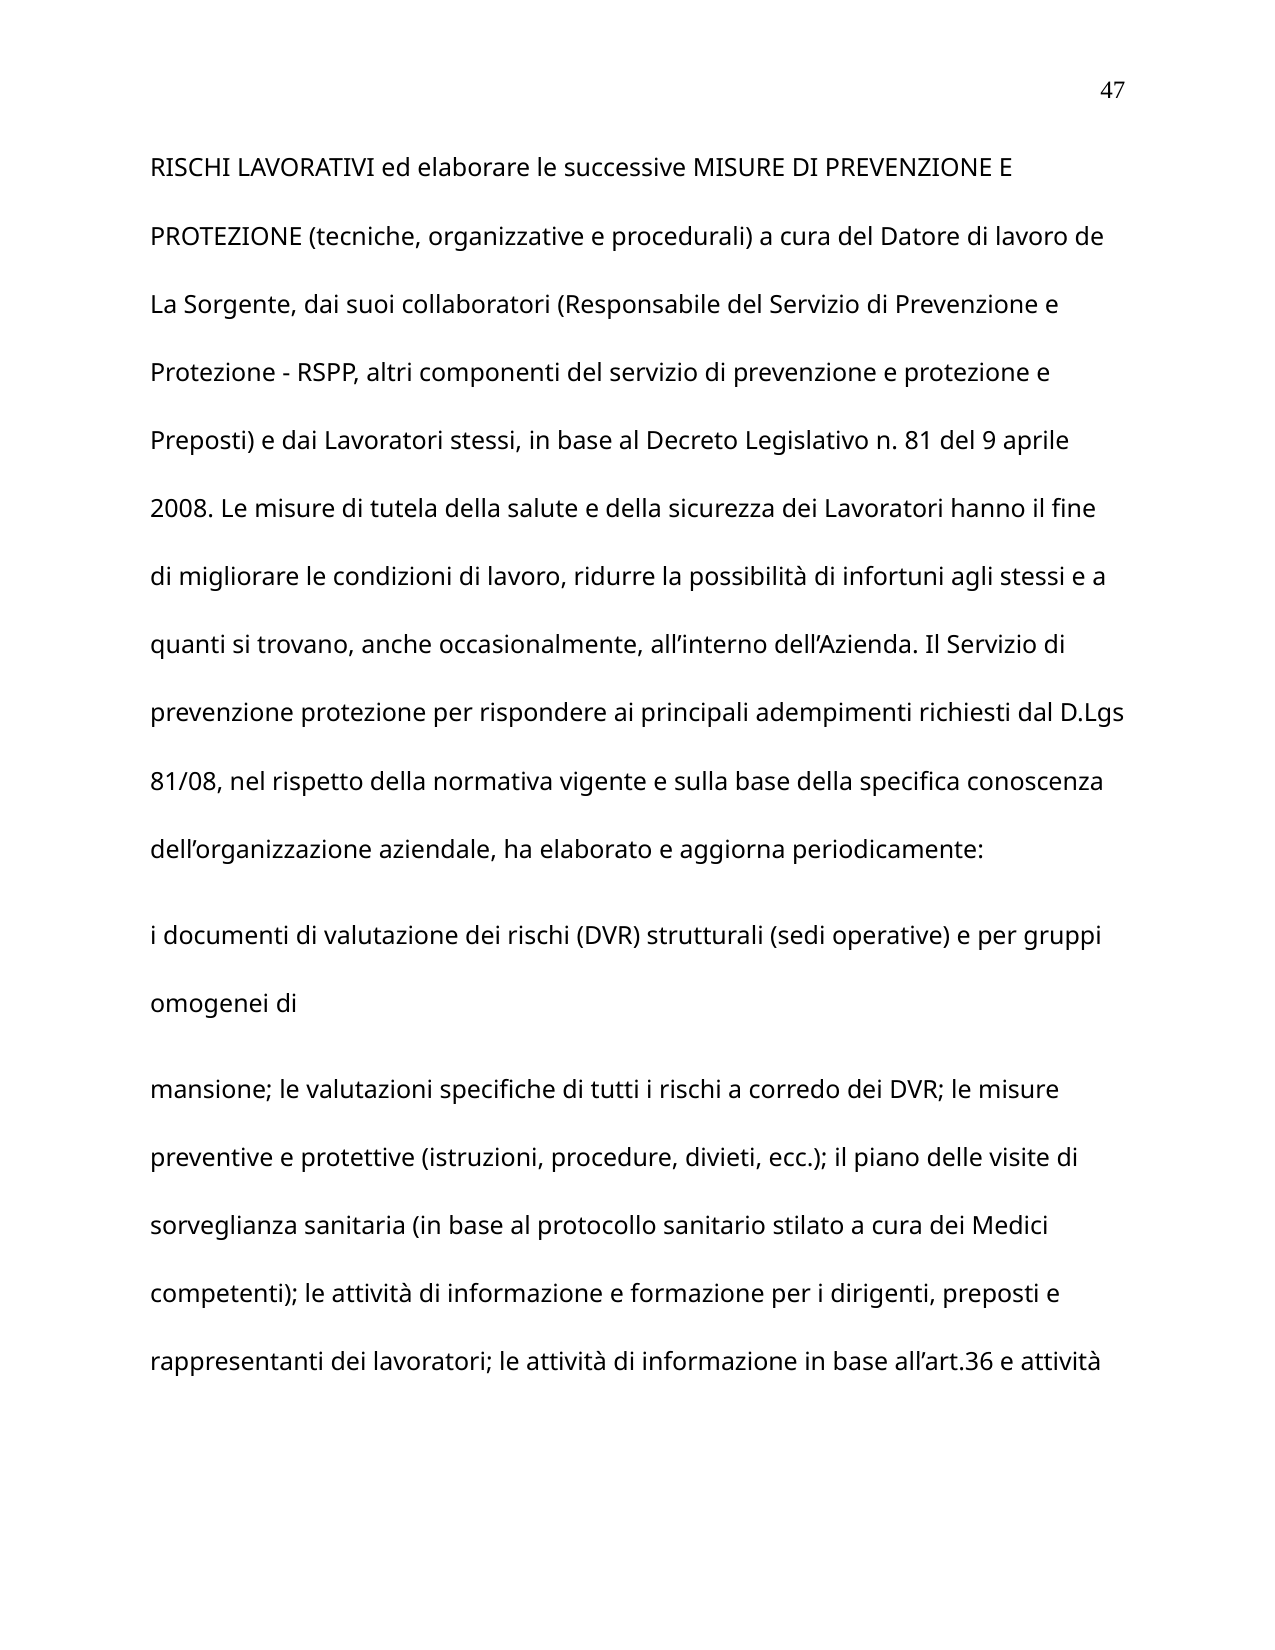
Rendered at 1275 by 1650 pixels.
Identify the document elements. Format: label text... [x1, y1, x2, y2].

text RISCHI LAVORATIVI ed elaborare le successive MISURE DI PREVENZIONE E PROTEZIONE (tecniche, organizzative e procedurali) a cura del Datore di lavoro de La Sorgente, dai suoi collaboratori (Responsabile del Servizio di Prevenzione e Protezione - RSPP, altri componenti del servizio di prevenzione e protezione e Preposti) e dai Lavoratori stessi, in base al Decreto Legislativo n. 81 del 9 aprile 2008. Le misure di tutela della salute e della sicurezza dei Lavoratori hanno il fine di migliorare le condizioni di lavoro, ridurre la possibilità di infortuni agli stessi e a quanti si trovano, anche occasionalmente, all’interno dell’Azienda. Il Servizio di prevenzione protezione per rispondere ai principali adempimenti richiesti dal D.Lgs 81/08, nel rispetto della normativa vigente e sulla base della specifica conoscenza dell’organizzazione aziendale, ha elaborato e aggiorna periodicamente: [150, 150, 1125, 865]
text i documenti di valutazione dei rischi (DVR) strutturali (sedi operative) e per gruppi omogenei di [150, 917, 1125, 1019]
text mansione; le valutazioni specifiche di tutti i rischi a corredo dei DVR; le misure preventive e protettive (istruzioni, procedure, divieti, ecc.); il piano delle visite di sorveglianza sanitaria (in base al protocollo sanitario stilato a cura dei Medici competenti); le attività di informazione e formazione per i dirigenti, preposti e rappresentanti dei lavoratori; le attività di informazione in base all’art.36 e attività [150, 1071, 1125, 1378]
